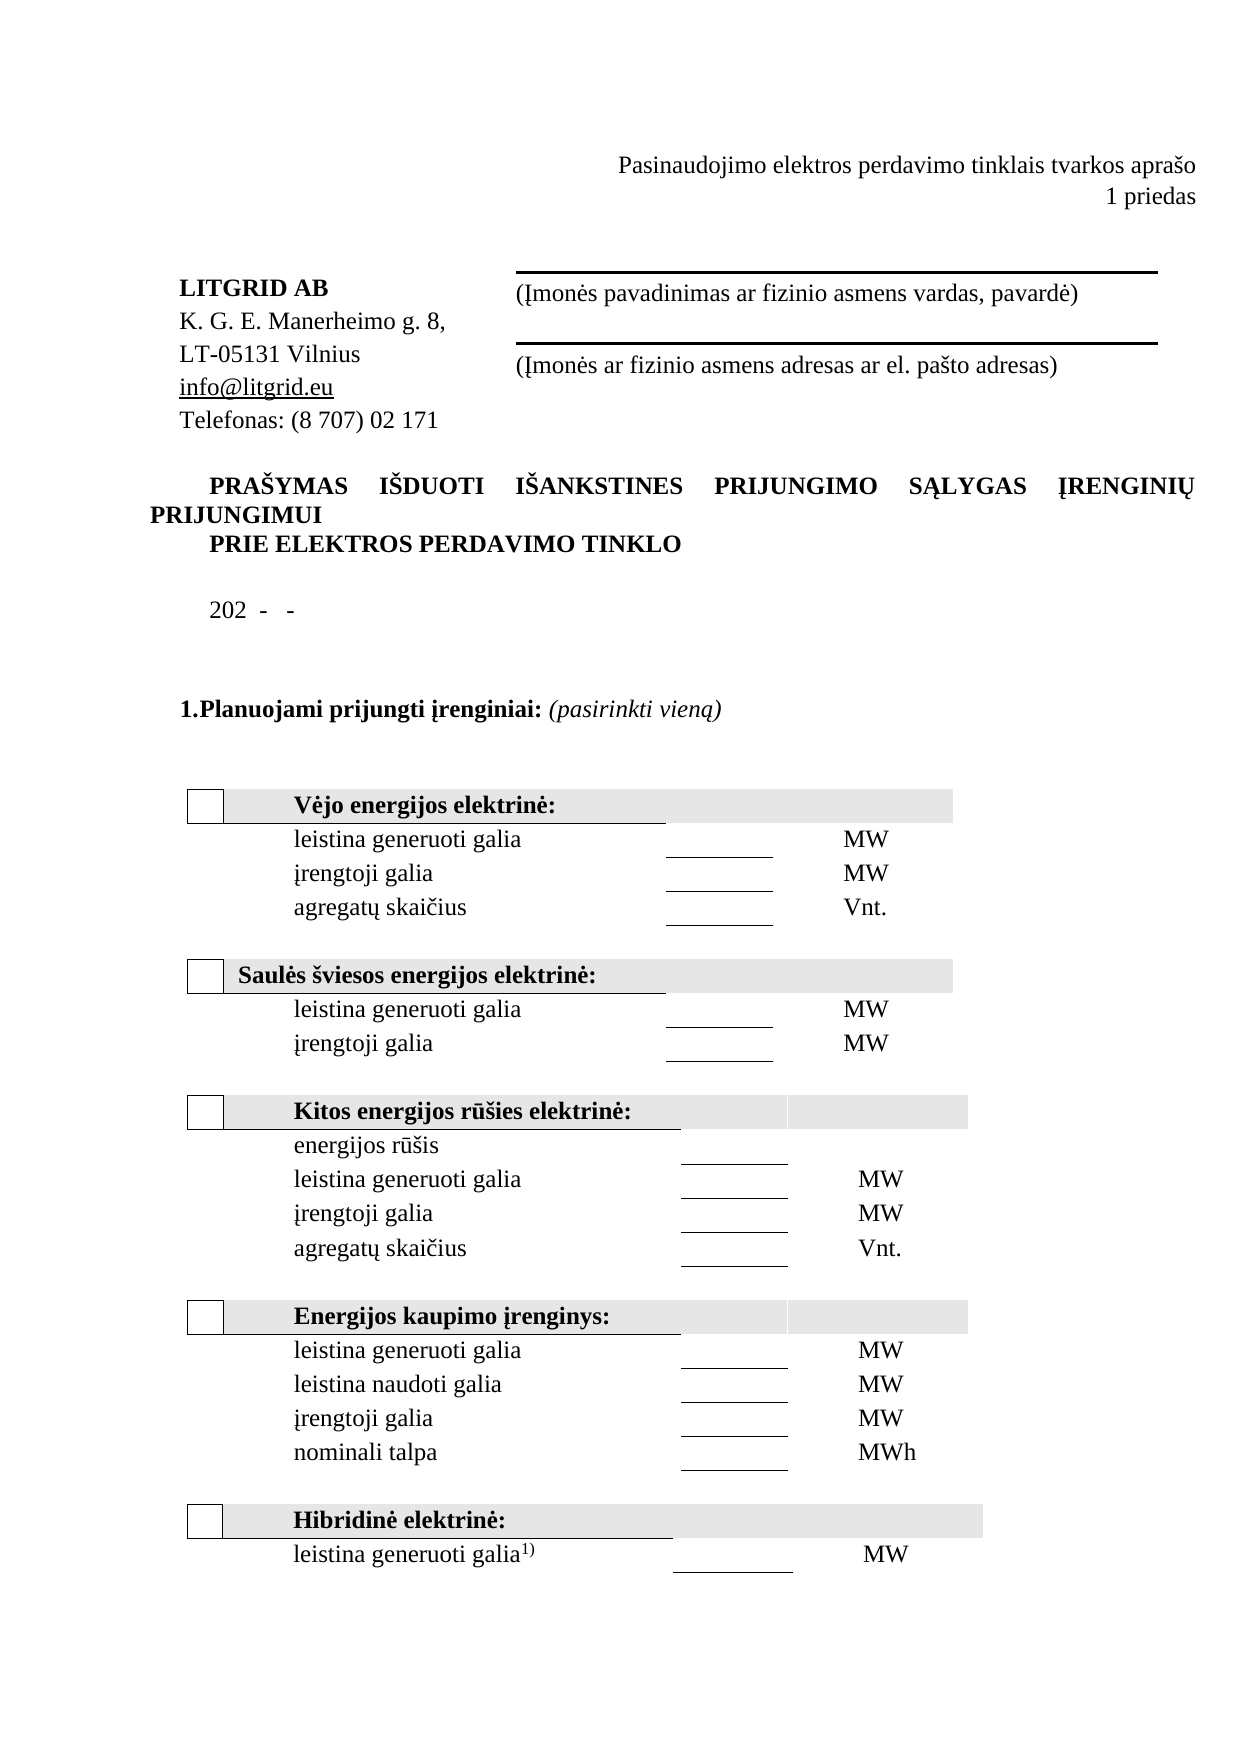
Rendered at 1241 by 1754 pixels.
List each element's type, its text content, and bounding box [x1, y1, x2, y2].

table_cell energijos rūšis [223, 1130, 681, 1163]
table_header [666, 789, 773, 823]
table_cell [681, 1165, 787, 1197]
table_cell MW [773, 1027, 953, 1061]
table_cell [968, 1368, 1148, 1402]
table_header [953, 959, 1133, 993]
table_cell agregatų skaičius [223, 1232, 681, 1266]
table_cell [188, 824, 223, 857]
table_header [788, 1300, 968, 1334]
table_header Energijos kaupimo įrenginys: [224, 1300, 681, 1334]
table_cell [968, 1436, 1148, 1470]
table_header [188, 790, 223, 823]
table_cell MW [773, 993, 953, 1027]
table_cell [666, 1028, 773, 1061]
table_header [968, 1095, 1148, 1129]
table_header LITGRID AB K. G. E. Manerheimo g. 8, LT-05131 Vilnius info@litgrid.eu Telefonas: (8 707) 02 171 [150, 240, 504, 438]
table_cell [188, 1368, 223, 1402]
table_cell [188, 1130, 223, 1163]
table_cell [188, 1436, 223, 1470]
table_cell leistina generuoti galia [223, 1164, 681, 1197]
table_cell leistina generuoti galia1) [223, 1539, 673, 1572]
table_cell [968, 1198, 1148, 1232]
table_header [788, 1095, 968, 1129]
table_header Hibridinė elektrinė: [223, 1504, 673, 1538]
table_cell [681, 1129, 787, 1163]
table_cell nominali talpa [223, 1436, 681, 1470]
table_cell [681, 1369, 787, 1402]
table_header Kitos energijos rūšies elektrinė: [224, 1095, 681, 1129]
table_cell [188, 1232, 223, 1266]
table_cell [187, 1539, 223, 1572]
table_cell [953, 823, 1133, 857]
table_cell įrengtoji galia [223, 1198, 681, 1232]
table_cell [188, 1335, 223, 1368]
table_cell MW [773, 823, 953, 857]
text PRAŠYMAS IŠDUOTI IŠANKSTINES PRIJUNGIMO SĄLYGAS ĮRENGINIŲ PRIJUNGIMUI [150, 471, 1196, 529]
table_cell [188, 1198, 223, 1232]
table_cell [968, 1232, 1148, 1266]
table_cell [953, 857, 1133, 891]
table_cell [953, 1027, 1133, 1061]
table_cell [1089, 1538, 1114, 1572]
table_cell [984, 1538, 1084, 1572]
table_header [1089, 1504, 1114, 1538]
table_cell [681, 1437, 787, 1470]
table_cell [788, 1129, 968, 1163]
table_cell MW [788, 1334, 968, 1368]
table_header [953, 789, 1133, 823]
table_header Saulės šviesos energijos elektrinė: [224, 959, 666, 993]
table_cell [188, 994, 223, 1027]
table_header [188, 960, 223, 993]
table_cell [681, 1334, 787, 1368]
table_cell [681, 1199, 787, 1232]
table_cell MW [788, 1198, 968, 1232]
table_header [968, 1300, 1148, 1334]
table_cell MW [788, 1368, 968, 1402]
table_header [666, 959, 773, 993]
table_cell [681, 1233, 787, 1266]
table_cell [188, 1164, 223, 1197]
table_cell [666, 858, 773, 891]
text 1 priedas [187, 181, 1196, 209]
table_cell agregatų skaičius [223, 891, 666, 925]
table_header [1084, 1504, 1089, 1538]
table_cell [188, 857, 223, 891]
table_cell [968, 1164, 1148, 1197]
table_cell [188, 1027, 223, 1061]
text PRIE ELEKTROS PERDAVIMO tinklo [150, 529, 1196, 558]
table_cell [968, 1334, 1148, 1368]
table_cell įrengtoji galia [223, 1027, 666, 1061]
table_cell leistina generuoti galia [223, 994, 666, 1027]
table_cell Vnt. [788, 1232, 968, 1266]
table_cell leistina generuoti galia [223, 824, 666, 857]
table_cell [968, 1402, 1148, 1436]
table_cell [666, 823, 773, 857]
text 1. Planuojami prijungti įrenginiai: (pasirinkti vieną) [179, 694, 1196, 723]
table_cell [666, 993, 773, 1027]
table_cell MW [773, 857, 953, 891]
text 202 - - [150, 595, 1196, 624]
table_header [681, 1095, 787, 1129]
table_cell [968, 1129, 1148, 1163]
table_cell [953, 891, 1133, 925]
table_cell leistina naudoti galia [223, 1368, 681, 1402]
table_header [188, 1096, 223, 1129]
table_cell [681, 1403, 787, 1436]
text Pasinaudojimo elektros perdavimo tinklais tvarkos aprašo [150, 150, 1196, 179]
table_header [681, 1300, 787, 1334]
table_header (Įmonės pavadinimas ar fizinio asmens vardas, pavardė) (Įmonės ar fizinio asmens adresas ar el. pašto adresas) [504, 240, 1169, 438]
table_cell įrengtoji galia [223, 857, 666, 891]
table_cell [188, 891, 223, 925]
table_cell MW [788, 1164, 968, 1197]
table_cell MW [788, 1402, 968, 1436]
table_cell MW [793, 1538, 983, 1572]
table_header [793, 1504, 983, 1538]
table_header [773, 959, 953, 993]
table_header [773, 789, 953, 823]
table_cell Vnt. [773, 891, 953, 925]
table_cell įrengtoji galia [223, 1402, 681, 1436]
table_header Vėjo energijos elektrinė: [224, 789, 666, 823]
table_cell leistina generuoti galia [223, 1335, 681, 1368]
table_header [673, 1504, 793, 1538]
table_header [188, 1505, 222, 1538]
table_cell [188, 1402, 223, 1436]
table_cell MWh [788, 1436, 968, 1470]
table_cell [953, 993, 1133, 1027]
table_cell [673, 1538, 793, 1572]
table_cell [1084, 1538, 1089, 1572]
table_header [984, 1504, 1084, 1538]
table_header [188, 1301, 223, 1334]
table_cell [666, 892, 773, 925]
